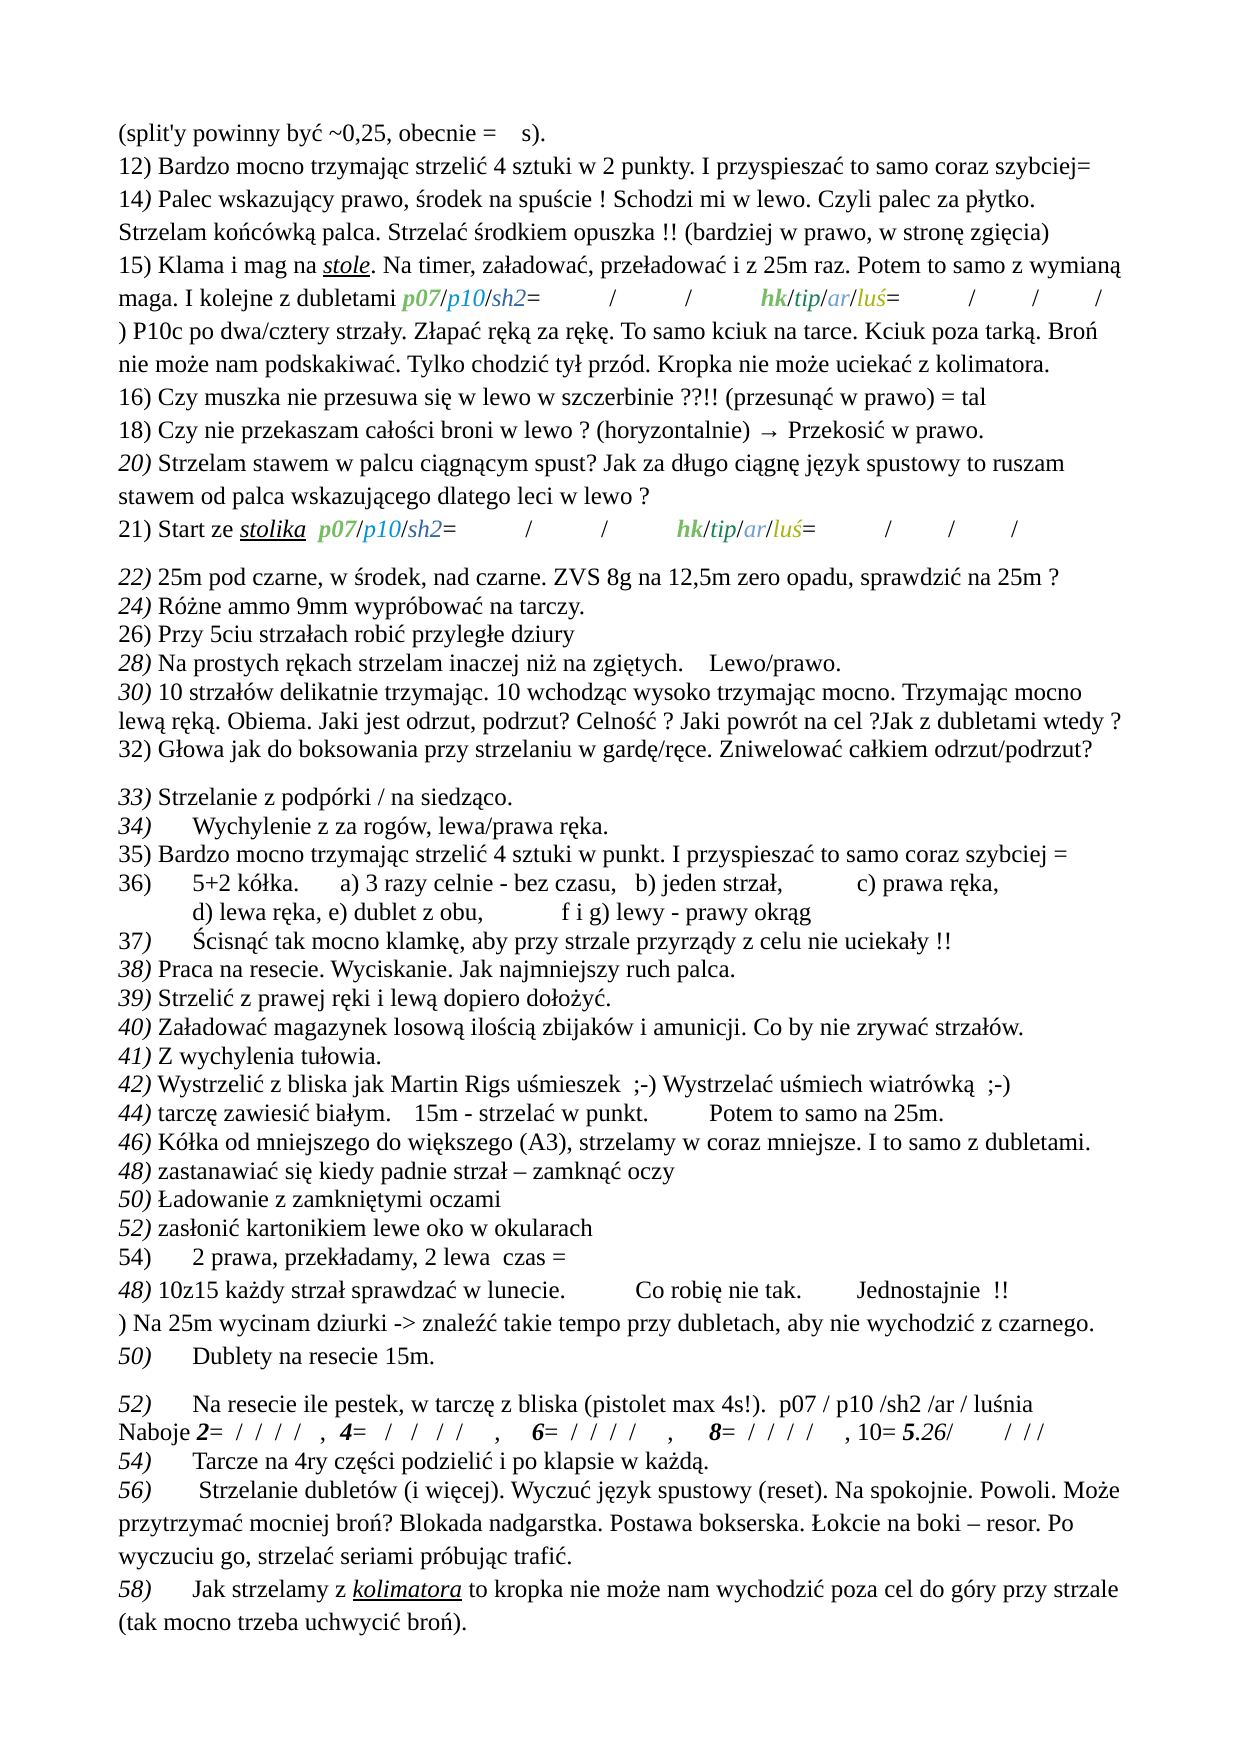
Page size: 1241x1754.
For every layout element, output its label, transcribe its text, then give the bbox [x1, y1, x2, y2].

text 30) 10 strzałów delikatnie trzymając. 10 wchodząc wysoko trzymając mocno. Trzymając mocno lewą ręką. Obiema. Jaki jest odrzut, podrzut? Celność ? Jaki powrót na cel ?Jak z dubletami wtedy ? [118, 677, 1122, 734]
text 48) zastanawiać się kiedy padnie strzał – zamknąć oczy [118, 1156, 1122, 1184]
text 22) 25m pod czarne, w środek, nad czarne. ZVS 8g na 12,5m zero opadu, sprawdzić na 25m ? [118, 562, 1122, 591]
text 40) Załadować magazynek losową ilością zbijaków i amunicji. Co by nie zrywać strzałów. [118, 1012, 1122, 1041]
text 52) Na resecie ile pestek, w tarczę z bliska (pistolet max 4s!). p07 / p10 /sh2 /ar / luśnia [118, 1389, 1122, 1417]
text 54) Tarcze na 4ry części podzielić i po klapsie w każdą. [118, 1446, 1122, 1475]
text 46) Kółka od mniejszego do większego (A3), strzelamy w coraz mniejsze. I to samo z dubletami. [118, 1127, 1122, 1156]
text 39) Strzelić z prawej ręki i lewą dopiero dołożyć. [118, 983, 1122, 1012]
text (split'y powinny być ~0,25, obecnie = s). 12) Bardzo mocno trzymając strzelić 4 sztuki w 2 punkty. I przyspieszać to samo coraz szybciej= 14) Palec wskazujący prawo, środek na spuście ! Schodzi mi w lewo. Czyli palec za płytko. Strzelam końcówką palca. Strzelać środkiem opuszka !! (bardziej w prawo, w stronę zgięcia) 15) Klama i mag na stole. Na timer, załadować, przeładować i z 25m raz. Potem to samo z wymianą maga. I kolejne z dubletami p07/p10/sh2= / / hk/tip/ar/luś= / / / ) P10c po dwa/cztery strzały. Złapać ręką za rękę. To samo kciuk na tarce. Kciuk poza tarką. Broń nie może nam podskakiwać. Tylko chodzić tył przód. Kropka nie może uciekać z kolimatora. 16) Czy muszka nie przesuwa się w lewo w szczerbinie ??!! (przesunąć w prawo) = tal 18) Czy nie przekaszam całości broni w lewo ? (horyzontalnie) → Przekosić w prawo. 20) Strzelam stawem w palcu ciągnącym spust? Jak za długo ciągnę język spustowy to ruszam stawem od palca wskazującego dlatego leci w lewo ? 21) Start ze stolika p07/p10/sh2= / / hk/tip/ar/luś= / / / [118, 118, 1122, 543]
text 28) Na prostych rękach strzelam inaczej niż na zgiętych. Lewo/prawo. [118, 648, 1122, 677]
text 41) Z wychylenia tułowia. [118, 1041, 1122, 1069]
text 26) Przy 5ciu strzałach robić przyległe dziury [118, 619, 1122, 648]
text 32) Głowa jak do boksowania przy strzelaniu w gardę/ręce. Zniwelować całkiem odrzut/podrzut? [118, 734, 1122, 763]
text 56) Strzelanie dubletów (i więcej). Wyczuć język spustowy (reset). Na spokojnie. Powoli. Może przytrzymać mocniej broń? Blokada nadgarstka. Postawa bokserska. Łokcie na boki – resor. Po wyczuciu go, strzelać seriami próbując trafić. 58) Jak strzelamy z kolimatora to kropka nie może nam wychodzić poza cel do góry przy strzale (tak mocno trzeba uchwycić broń). [118, 1475, 1122, 1636]
text 50) Ładowanie z zamkniętymi oczami [118, 1184, 1122, 1213]
text Naboje 2= / / / / , 4= / / / / , 6= / / / / , 8= / / / / , 10= 5.26/ / / / [118, 1417, 1122, 1446]
text 33) Strzelanie z podpórki / na siedząco. [118, 782, 1122, 811]
text 44) tarczę zawiesić białym. 15m - strzelać w punkt. Potem to samo na 25m. [118, 1098, 1122, 1127]
text 36) 5+2 kółka. a) 3 razy celnie - bez czasu, b) jeden strzał, c) prawa ręka, d) lewa ręka, e) dublet z obu, f i g) lewy - prawy okrąg 37) Ścisnąć tak mocno klamkę, aby przy strzale przyrządy z celu nie uciekały !! 38) Praca na resecie. Wyciskanie. Jak najmniejszy ruch palca. [118, 868, 1122, 983]
text 24) Różne ammo 9mm wypróbować na tarczy. [118, 591, 1122, 619]
text 52) zasłonić kartonikiem lewe oko w okularach [118, 1213, 1122, 1242]
text 34) Wychylenie z za rogów, lewa/prawa ręka. 35) Bardzo mocno trzymając strzelić 4 sztuki w punkt. I przyspieszać to samo coraz szybciej = [118, 811, 1122, 868]
text 54) 2 prawa, przekładamy, 2 lewa czas = 48) 10z15 każdy strzał sprawdzać w lunecie. Co robię nie tak. Jednostajnie !! ) Na 25m wycinam dziurki -> znaleźć takie tempo przy dubletach, aby nie wychodzić z czarnego. 50) Dublety na resecie 15m. [118, 1242, 1122, 1370]
text 42) Wystrzelić z bliska jak Martin Rigs uśmieszek ;-) Wystrzelać uśmiech wiatrówką ;-) [118, 1069, 1122, 1098]
